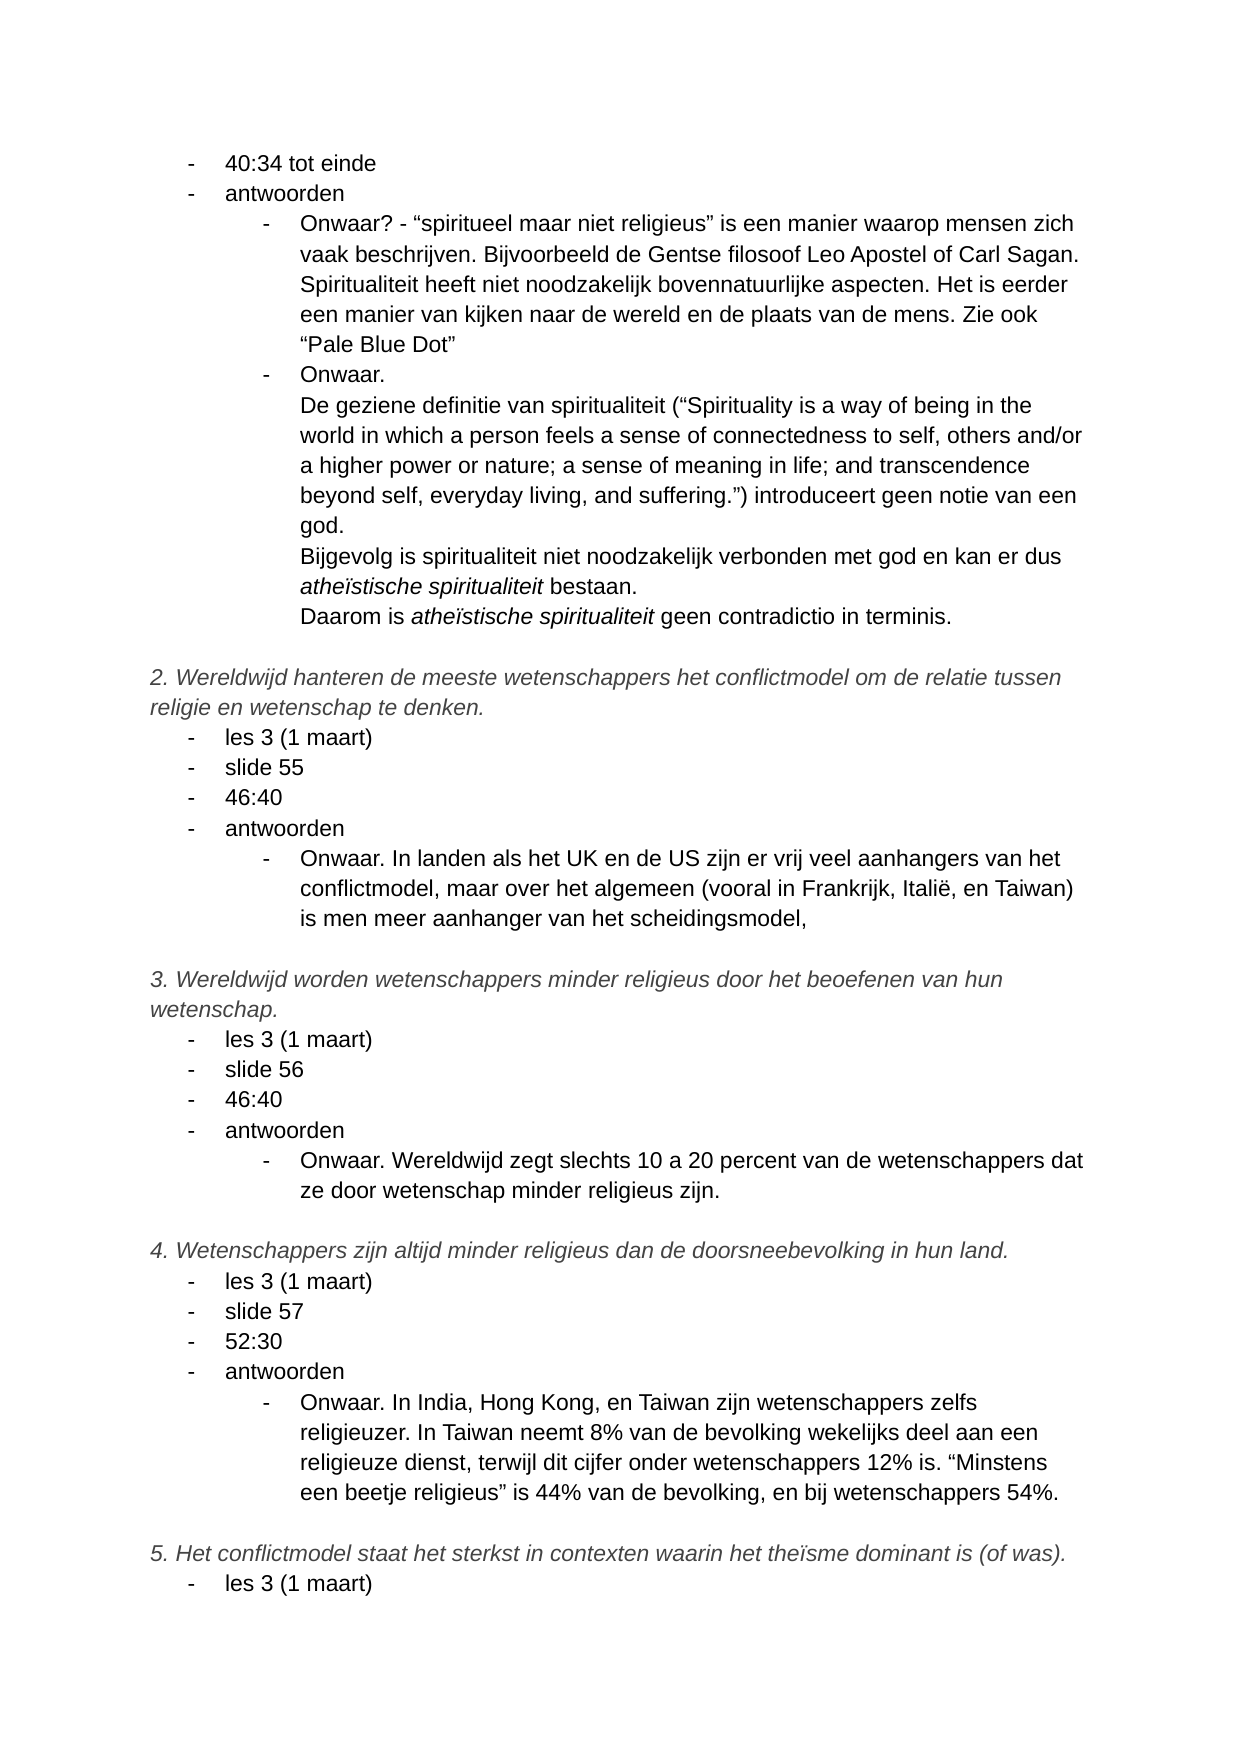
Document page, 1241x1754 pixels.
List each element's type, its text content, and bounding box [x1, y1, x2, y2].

list antwoorden [187, 814, 1090, 841]
list les 3 (1 maart) [187, 1570, 1090, 1596]
list Onwaar. In India, Hong Kong, en Taiwan zijn wetenschappers zelfs religieuzer. In Taiwan neemt 8% van de bevolking wekelijks deel aan een religieuze dienst, terwijl dit cijfer onder wetenschappers 12% is. “Minstens een beetje religieus” is 44% van de bevolking, en bij wetenschappers 54%. [262, 1388, 1090, 1506]
list slide 56 [187, 1056, 1090, 1083]
list les 3 (1 maart) [187, 1026, 1090, 1052]
list antwoorden [187, 1358, 1090, 1385]
list les 3 (1 maart) [187, 724, 1090, 750]
list 46:40 [187, 1086, 1090, 1113]
list 46:40 [187, 784, 1090, 811]
text wetenschap. [150, 996, 1090, 1022]
text 5. Het conflictmodel staat het sterkst in contexten waarin het theïsme dominant is (of was). [150, 1539, 1090, 1566]
list 40:34 tot einde [187, 150, 1090, 176]
list slide 55 [187, 754, 1090, 781]
list Onwaar. De geziene definitie van spiritualiteit (“Spirituality is a way of being in the world in which a person feels a sense of connectedness to self, others and/or a higher power or nature; a sense of meaning in life; and transcendence beyond self, everyday living, and suffering.”) introduceert geen notie van een god. Bijgevolg is spiritualiteit niet noodzakelijk verbonden met god en kan er dus atheïstische spiritualiteit bestaan. Daarom is atheïstische spiritualiteit geen contradictio in terminis. [262, 361, 1090, 629]
list Onwaar? - “spiritueel maar niet religieus” is een manier waarop mensen zich vaak beschrijven. Bijvoorbeeld de Gentse filosoof Leo Apostel of Carl Sagan. Spiritualiteit heeft niet noodzakelijk bovennatuurlijke aspecten. Het is eerder een manier van kijken naar de wereld en de plaats van de mens. Zie ook “Pale Blue Dot” [262, 210, 1090, 358]
list Onwaar. Wereldwijd zegt slechts 10 a 20 percent van de wetenschappers dat ze door wetenschap minder religieus zijn. [262, 1147, 1090, 1203]
list antwoorden [187, 180, 1090, 207]
text 3. Wereldwijd worden wetenschappers minder religieus door het beoefenen van hun [150, 966, 1090, 992]
list antwoorden [187, 1117, 1090, 1143]
list 52:30 [187, 1328, 1090, 1354]
text 2. Wereldwijd hanteren de meeste wetenschappers het conflictmodel om de relatie tussen religie en wetenschap te denken. [150, 663, 1090, 720]
list les 3 (1 maart) [187, 1268, 1090, 1294]
list slide 57 [187, 1298, 1090, 1324]
list Onwaar. In landen als het UK en de US zijn er vrij veel aanhangers van het conflictmodel, maar over het algemeen (vooral in Frankrijk, Italië, en Taiwan) is men meer aanhanger van het scheidingsmodel, [262, 845, 1090, 932]
text 4. Wetenschappers zijn altijd minder religieus dan de doorsneebevolking in hun land. [150, 1237, 1090, 1264]
